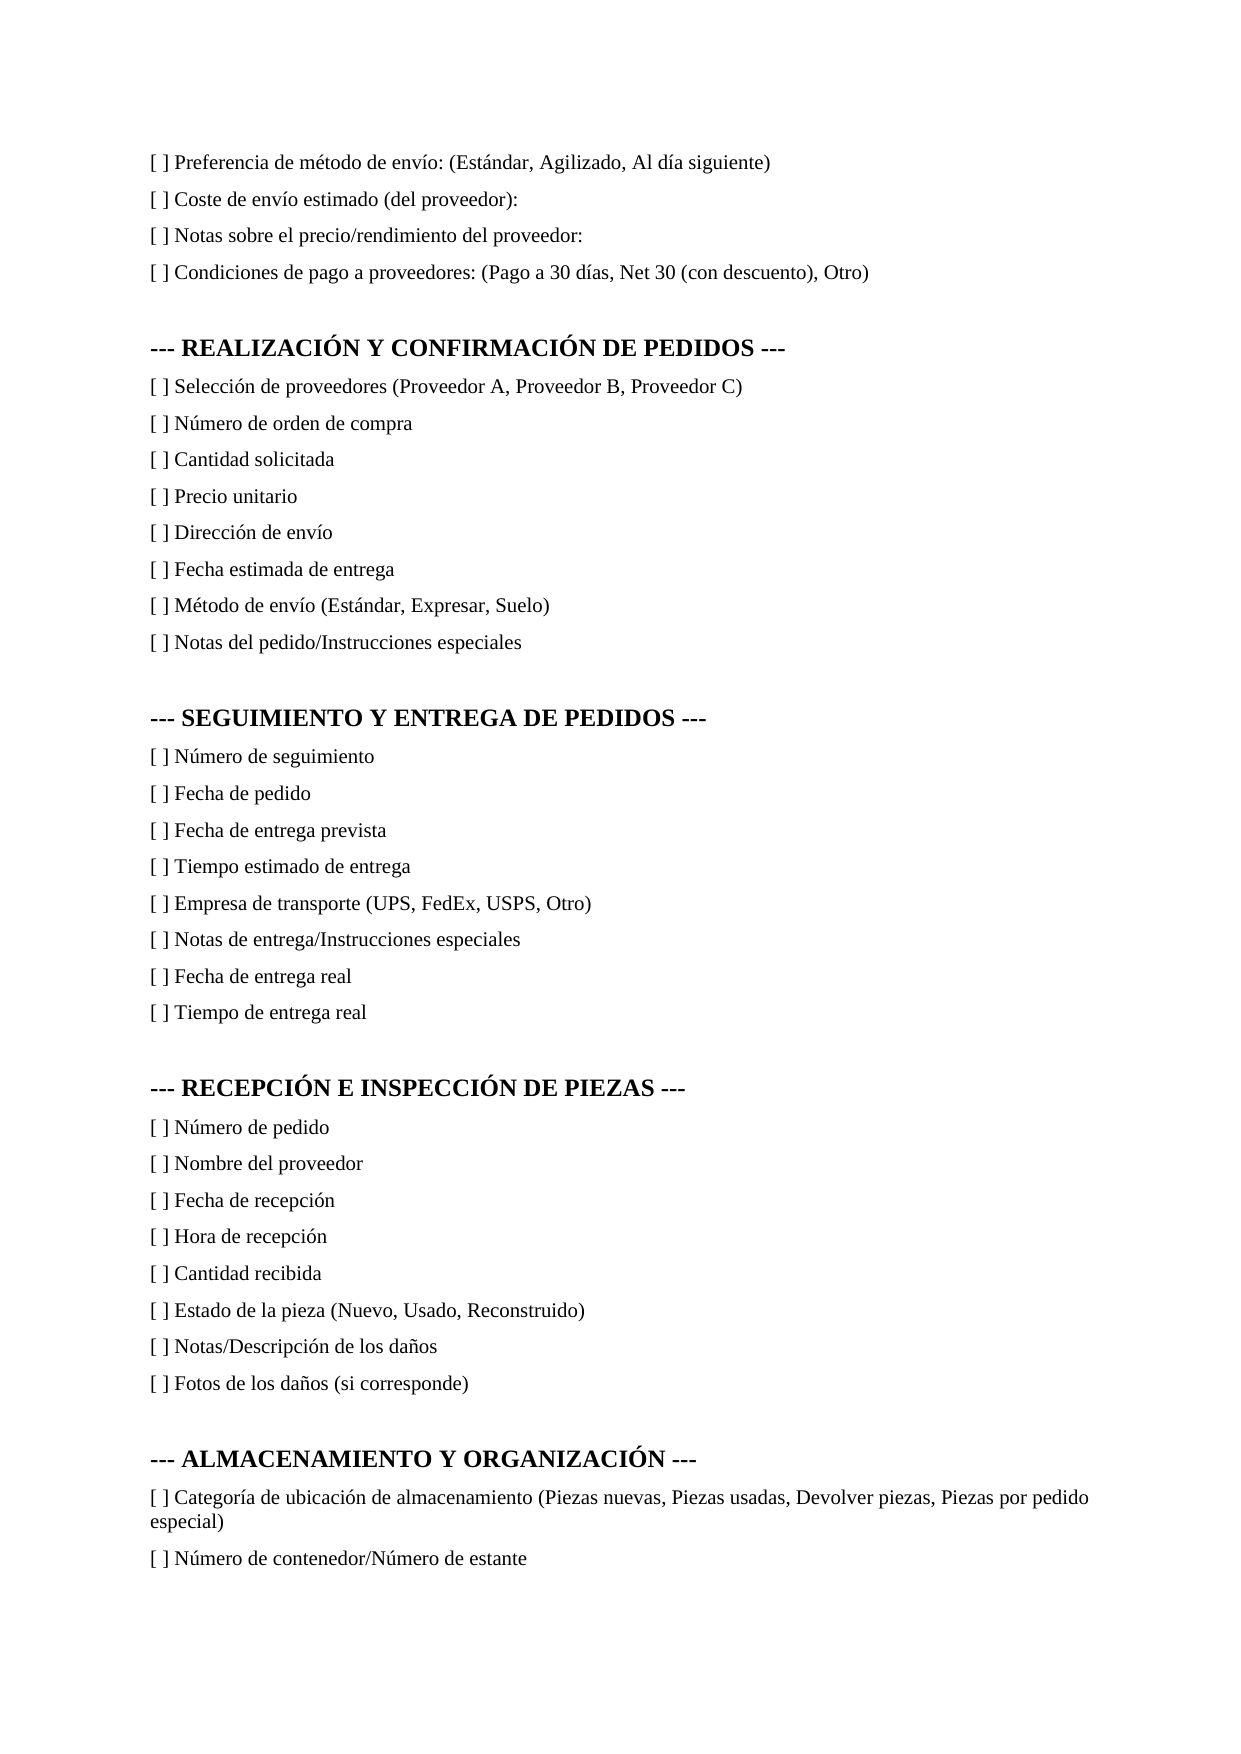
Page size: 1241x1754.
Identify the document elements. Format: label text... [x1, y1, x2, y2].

text [ ] Categoría de ubicación de almacenamiento (Piezas nuevas, Piezas usadas, Devolver piezas, Piezas por pedido especial) [150, 1485, 1090, 1533]
text --- ALMACENAMIENTO Y ORGANIZACIÓN --- [150, 1444, 1090, 1472]
text [ ] Método de envío (Estándar, Expresar, Suelo) [150, 593, 1090, 617]
text [ ] Precio unitario [150, 484, 1090, 508]
text [ ] Fecha de entrega prevista [150, 817, 1090, 842]
text [ ] Nombre del proveedor [150, 1151, 1090, 1175]
text --- REALIZACIÓN Y CONFIRMACIÓN DE PEDIDOS --- [150, 333, 1090, 362]
text [ ] Coste de envío estimado (del proveedor): [150, 187, 1090, 211]
text [ ] Fotos de los daños (si corresponde) [150, 1371, 1090, 1395]
text [ ] Fecha de pedido [150, 781, 1090, 805]
text --- RECEPCIÓN E INSPECCIÓN DE PIEZAS --- [150, 1073, 1090, 1102]
text [ ] Número de seguimiento [150, 744, 1090, 768]
text [ ] Fecha de recepción [150, 1188, 1090, 1212]
text [ ] Empresa de transporte (UPS, FedEx, USPS, Otro) [150, 891, 1090, 915]
text [ ] Cantidad recibida [150, 1261, 1090, 1285]
text [ ] Notas sobre el precio/rendimiento del proveedor: [150, 223, 1090, 247]
text [ ] Número de orden de compra [150, 411, 1090, 435]
text --- SEGUIMIENTO Y ENTREGA DE PEDIDOS --- [150, 703, 1090, 732]
text [ ] Notas del pedido/Instrucciones especiales [150, 630, 1090, 654]
text [ ] Notas/Descripción de los daños [150, 1334, 1090, 1358]
text [ ] Condiciones de pago a proveedores: (Pago a 30 días, Net 30 (con descuento), Otro) [150, 260, 1090, 284]
text [ ] Hora de recepción [150, 1224, 1090, 1248]
text [ ] Dirección de envío [150, 520, 1090, 544]
text [ ] Fecha estimada de entrega [150, 557, 1090, 581]
text [ ] Número de pedido [150, 1115, 1090, 1139]
text [ ] Preferencia de método de envío: (Estándar, Agilizado, Al día siguiente) [150, 150, 1090, 174]
text [ ] Tiempo de entrega real [150, 1000, 1090, 1024]
text [ ] Estado de la pieza (Nuevo, Usado, Reconstruido) [150, 1297, 1090, 1322]
text [ ] Cantidad solicitada [150, 447, 1090, 471]
text [ ] Fecha de entrega real [150, 964, 1090, 988]
text [ ] Tiempo estimado de entrega [150, 854, 1090, 878]
text [ ] Notas de entrega/Instrucciones especiales [150, 927, 1090, 951]
text [ ] Número de contenedor/Número de estante [150, 1546, 1090, 1570]
text [ ] Selección de proveedores (Proveedor A, Proveedor B, Proveedor C) [150, 374, 1090, 398]
